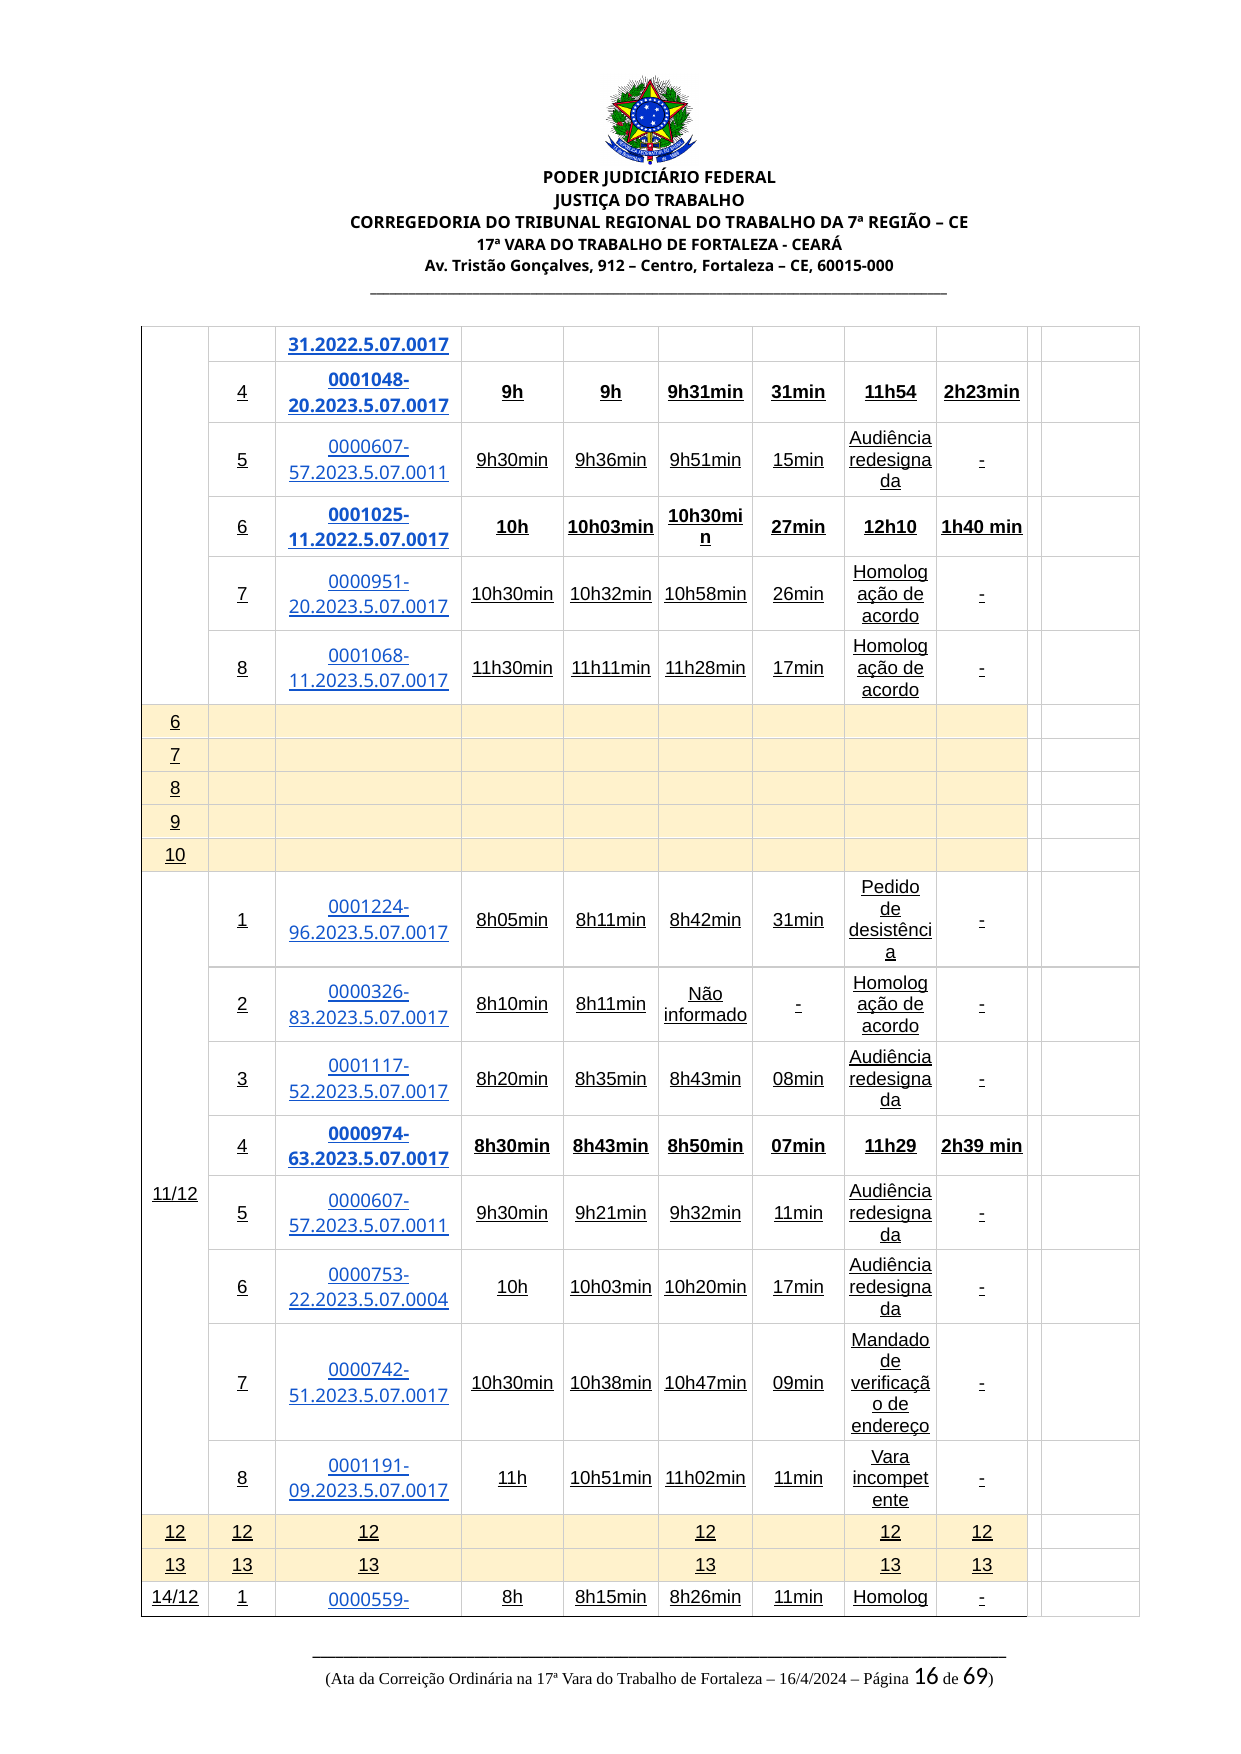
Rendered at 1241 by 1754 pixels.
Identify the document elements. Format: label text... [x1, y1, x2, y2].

table_cell 11h11min [564, 631, 658, 704]
table_cell [1042, 772, 1139, 804]
table_cell 13 [209, 1549, 275, 1581]
table_cell [1042, 1116, 1139, 1175]
table_cell 0001224-96.2023.5.07.0017 [276, 872, 461, 966]
table_cell [1028, 1250, 1041, 1323]
table_cell [462, 739, 563, 771]
table_cell 8 [209, 1441, 275, 1514]
table_cell - [937, 1441, 1027, 1514]
table_cell [1042, 872, 1139, 966]
table_cell [462, 805, 563, 837]
table_cell 2 [209, 968, 275, 1041]
table_cell 9h32min [659, 1176, 752, 1249]
table_cell 5 [209, 423, 275, 496]
table_cell 8h43min [659, 1042, 752, 1114]
table_cell 6 [209, 497, 275, 556]
table_cell 9h [462, 362, 563, 422]
table_cell 9 [142, 805, 208, 837]
table_cell [1042, 1549, 1139, 1581]
table_cell 11h29 [845, 1116, 936, 1175]
table_cell [1042, 327, 1139, 361]
table_cell 13 [659, 1549, 752, 1581]
table_cell 8 [209, 631, 275, 704]
table_cell 8h05min [462, 872, 563, 966]
table_cell [1028, 1042, 1041, 1114]
table_cell [659, 805, 752, 837]
table_cell [1028, 1116, 1041, 1175]
table_cell [1042, 423, 1139, 496]
table_cell Homologação de acordo [845, 631, 936, 704]
table_cell [845, 839, 936, 871]
table_cell [845, 327, 936, 361]
table_cell [753, 1549, 844, 1581]
table_cell [1028, 772, 1041, 804]
table_cell [564, 1515, 658, 1548]
table_cell [209, 805, 275, 837]
table_cell [1028, 872, 1041, 966]
table_cell Audiência redesignada [845, 1042, 936, 1114]
table_cell [937, 839, 1027, 871]
table_cell 17min [753, 1250, 844, 1323]
table_cell 11min [753, 1176, 844, 1249]
table_cell - [937, 423, 1027, 496]
table_cell - [937, 968, 1027, 1041]
table_cell [276, 805, 461, 837]
table_cell 6 [209, 1250, 275, 1323]
table_cell 10h03min [564, 497, 658, 556]
table_cell 9h31min [659, 362, 752, 422]
table_cell [564, 739, 658, 771]
table_cell [1042, 1582, 1139, 1616]
table_cell 2h39 min [937, 1116, 1027, 1175]
table_cell 0000607-57.2023.5.07.0011 [276, 1176, 461, 1249]
table_cell [659, 327, 752, 361]
table_cell [1028, 1176, 1041, 1249]
table_cell 10h38min [564, 1324, 658, 1440]
table_cell 10h58min [659, 557, 752, 630]
table_cell Pedido de desistência [845, 872, 936, 966]
table_cell 0000326-83.2023.5.07.0017 [276, 968, 461, 1041]
table_cell 11min [753, 1441, 844, 1514]
table_cell [1042, 739, 1139, 771]
table_cell [1042, 362, 1139, 422]
table_cell 1 [209, 1582, 275, 1616]
table_cell [462, 839, 563, 871]
table_cell 7 [209, 557, 275, 630]
table_cell - [937, 1250, 1027, 1323]
table_cell 15min [753, 423, 844, 496]
table_cell [1042, 1324, 1139, 1440]
table_cell [1042, 497, 1139, 556]
table_cell [659, 739, 752, 771]
table_cell 0000742-51.2023.5.07.0017 [276, 1324, 461, 1440]
table_cell [1028, 968, 1041, 1041]
table_cell 4 [209, 1116, 275, 1175]
table_cell [1042, 1515, 1139, 1548]
table_cell [753, 705, 844, 737]
table_cell 8h26min [659, 1582, 752, 1616]
table_cell [462, 327, 563, 361]
table_cell [937, 739, 1027, 771]
table_cell [564, 805, 658, 837]
table_cell 11h30min [462, 631, 563, 704]
table_cell [462, 1515, 563, 1548]
table_cell 13 [845, 1549, 936, 1581]
table_cell - [937, 557, 1027, 630]
table_cell [845, 705, 936, 737]
table_cell 8h20min [462, 1042, 563, 1114]
table_cell 10h03min [564, 1250, 658, 1323]
table_cell 4 [209, 362, 275, 422]
table_cell Audiência redesignada [845, 1176, 936, 1249]
table_cell [276, 839, 461, 871]
table_cell 0001048-20.2023.5.07.0017 [276, 362, 461, 422]
table_cell [1028, 839, 1041, 871]
table_cell [1042, 705, 1139, 737]
table_cell Homologação de acordo [845, 557, 936, 630]
table_cell [1028, 557, 1041, 630]
table_cell [564, 772, 658, 804]
table_cell [1042, 839, 1139, 871]
table_cell 11h28min [659, 631, 752, 704]
table_cell - [937, 872, 1027, 966]
table_cell 0001025-11.2022.5.07.0017 [276, 497, 461, 556]
table_cell [845, 805, 936, 837]
table_cell Homolog [845, 1582, 936, 1616]
table_cell - [937, 1176, 1027, 1249]
table_cell [937, 705, 1027, 737]
table_cell 12 [209, 1515, 275, 1548]
table_cell 0000753-22.2023.5.07.0004 [276, 1250, 461, 1323]
table_cell [845, 772, 936, 804]
table_cell [1042, 805, 1139, 837]
table_cell 08min [753, 1042, 844, 1114]
table_cell 6 [142, 705, 208, 737]
table_cell [142, 327, 208, 704]
table_cell [1028, 739, 1041, 771]
table_cell [1028, 631, 1041, 704]
table_cell 10h30min [462, 1324, 563, 1440]
table_cell [1042, 631, 1139, 704]
table_cell [209, 839, 275, 871]
table_cell 31min [753, 872, 844, 966]
table_cell 12 [659, 1515, 752, 1548]
table_cell 0001068-11.2023.5.07.0017 [276, 631, 461, 704]
table_cell [276, 772, 461, 804]
table_cell 7 [209, 1324, 275, 1440]
table_cell 27min [753, 497, 844, 556]
table_cell [1042, 1250, 1139, 1323]
table_cell 3 [209, 1042, 275, 1114]
table_cell 10h32min [564, 557, 658, 630]
table_cell [753, 1515, 844, 1548]
table_cell 8h50min [659, 1116, 752, 1175]
table_cell 8h15min [564, 1582, 658, 1616]
table_cell [209, 739, 275, 771]
table_cell [1028, 705, 1041, 737]
table_cell 11min [753, 1582, 844, 1616]
table_cell [209, 327, 275, 361]
table_cell 10h51min [564, 1441, 658, 1514]
table_cell 0000974-63.2023.5.07.0017 [276, 1116, 461, 1175]
table_cell - [753, 968, 844, 1041]
table_cell 5 [209, 1176, 275, 1249]
table_cell [209, 772, 275, 804]
table_cell 0000559- [276, 1582, 461, 1616]
table_cell 9h [564, 362, 658, 422]
table_cell [564, 839, 658, 871]
table_cell 10h30min [659, 497, 752, 556]
table_cell 12 [845, 1515, 936, 1548]
table_cell 9h36min [564, 423, 658, 496]
table_cell 11h [462, 1441, 563, 1514]
table_cell 0001117-52.2023.5.07.0017 [276, 1042, 461, 1114]
table_cell 26min [753, 557, 844, 630]
table_cell 10h30min [462, 557, 563, 630]
table_cell 1 [209, 872, 275, 966]
table_cell [659, 839, 752, 871]
table_cell 9h30min [462, 423, 563, 496]
table_cell [276, 705, 461, 737]
table_cell [1028, 362, 1041, 422]
table_cell 11/12 [142, 872, 208, 1514]
table_cell [462, 772, 563, 804]
table_cell 10h [462, 497, 563, 556]
table_cell 10 [142, 839, 208, 871]
table_cell [1028, 1515, 1041, 1548]
table_cell 14/12 [142, 1582, 208, 1616]
table_cell 9h21min [564, 1176, 658, 1249]
table_cell [1028, 327, 1041, 361]
table_cell [1028, 1549, 1041, 1581]
table_cell 8h [462, 1582, 563, 1616]
table_cell [753, 839, 844, 871]
table_cell 10h20min [659, 1250, 752, 1323]
table_cell 8h10min [462, 968, 563, 1041]
table_cell - [937, 1582, 1027, 1616]
table_cell 13 [142, 1549, 208, 1581]
table_cell [1042, 968, 1139, 1041]
table_cell 12h10 [845, 497, 936, 556]
table_cell [564, 327, 658, 361]
table_cell 31.2022.5.07.0017 [276, 327, 461, 361]
table_cell 12 [276, 1515, 461, 1548]
table_cell 8 [142, 772, 208, 804]
table_cell [1028, 497, 1041, 556]
table_cell [753, 327, 844, 361]
table_cell [659, 705, 752, 737]
table_cell [937, 772, 1027, 804]
table_cell 7 [142, 739, 208, 771]
table_cell [1042, 1441, 1139, 1514]
table_cell [276, 739, 461, 771]
table_cell 9h30min [462, 1176, 563, 1249]
table_cell Audiência redesignada [845, 1250, 936, 1323]
table_cell [1028, 805, 1041, 837]
table_cell [937, 327, 1027, 361]
table_cell [1028, 423, 1041, 496]
table_cell 07min [753, 1116, 844, 1175]
table_cell 17min [753, 631, 844, 704]
table_cell 31min [753, 362, 844, 422]
table_cell [1028, 1441, 1041, 1514]
table_cell [462, 1549, 563, 1581]
table_cell [209, 705, 275, 737]
table_cell 8h11min [564, 872, 658, 966]
table_cell 10h [462, 1250, 563, 1323]
table_cell [753, 805, 844, 837]
table_cell Audiência redesignada [845, 423, 936, 496]
table_cell [937, 805, 1027, 837]
table_cell 11h02min [659, 1441, 752, 1514]
table_cell 8h35min [564, 1042, 658, 1114]
table_cell [753, 772, 844, 804]
table_cell 13 [937, 1549, 1027, 1581]
table_cell 0000607-57.2023.5.07.0011 [276, 423, 461, 496]
table_cell - [937, 631, 1027, 704]
table_cell 12 [937, 1515, 1027, 1548]
table_cell [753, 739, 844, 771]
table_cell [462, 705, 563, 737]
table_cell 9h51min [659, 423, 752, 496]
table_cell Mandado de verificação de endereço [845, 1324, 936, 1440]
table_cell Não informado [659, 968, 752, 1041]
table_cell [1028, 1324, 1041, 1440]
table_cell 8h11min [564, 968, 658, 1041]
table_cell 2h23min [937, 362, 1027, 422]
table_cell [564, 705, 658, 737]
table_cell 0001191-09.2023.5.07.0017 [276, 1441, 461, 1514]
table_cell [845, 739, 936, 771]
table_cell [1042, 1176, 1139, 1249]
table_cell Homologação de acordo [845, 968, 936, 1041]
table_cell Vara incompetente [845, 1441, 936, 1514]
table_cell 10h47min [659, 1324, 752, 1440]
table_cell [1028, 1582, 1041, 1616]
table_cell [1042, 557, 1139, 630]
table_cell 0000951-20.2023.5.07.0017 [276, 557, 461, 630]
table_cell 12 [142, 1515, 208, 1548]
table_cell [564, 1549, 658, 1581]
table_cell - [937, 1042, 1027, 1114]
table_cell 13 [276, 1549, 461, 1581]
table_cell [659, 772, 752, 804]
table_cell 1h40 min [937, 497, 1027, 556]
picture [600, 73, 699, 166]
table_cell 8h30min [462, 1116, 563, 1175]
table_cell [1042, 1042, 1139, 1114]
table_cell - [937, 1324, 1027, 1440]
table_cell 11h54 [845, 362, 936, 422]
table_cell 09min [753, 1324, 844, 1440]
table_cell 8h42min [659, 872, 752, 966]
table_cell 8h43min [564, 1116, 658, 1175]
